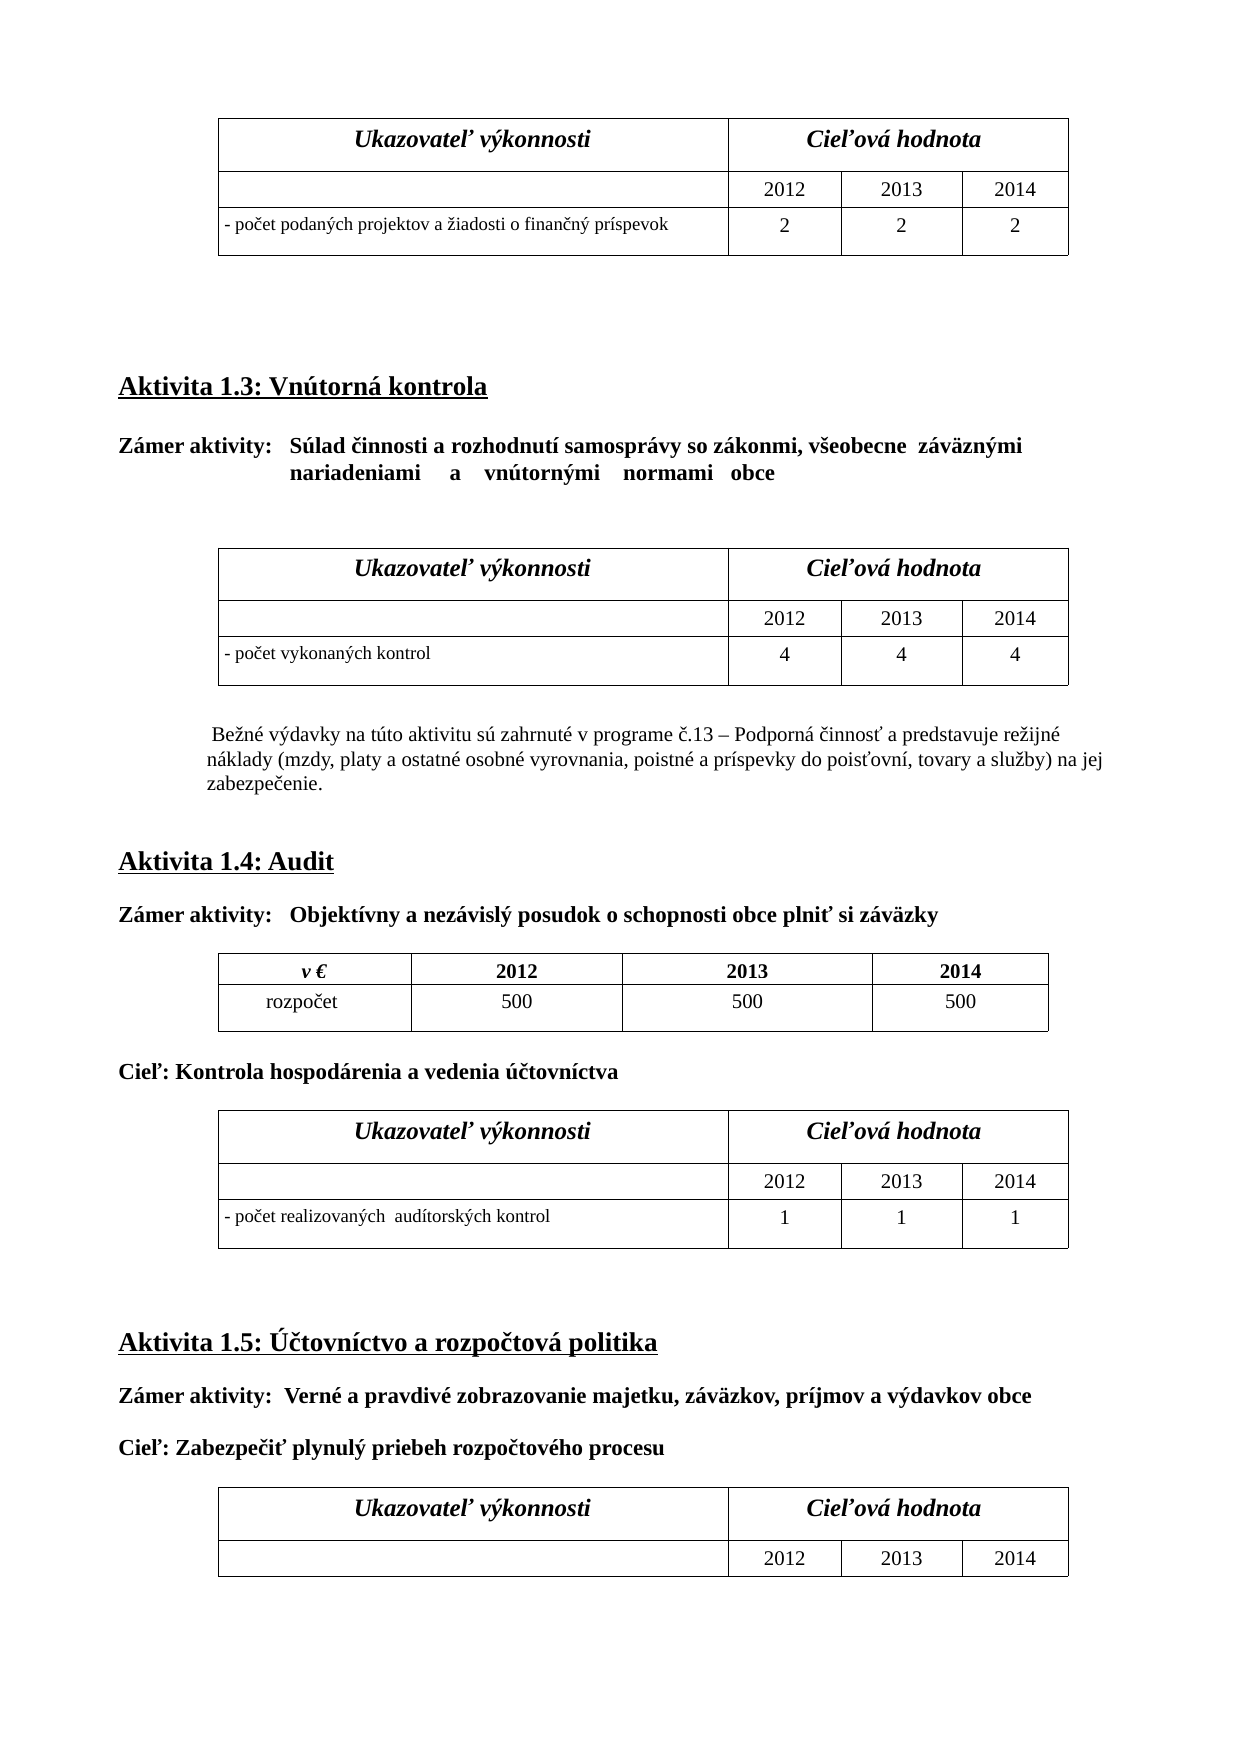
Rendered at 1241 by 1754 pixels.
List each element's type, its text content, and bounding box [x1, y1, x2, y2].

table_header Cieľová hodnota [729, 119, 1068, 171]
table_cell 2 [842, 208, 962, 255]
text Cieľ: Zabezpečiť plynulý priebeh rozpočtového procesu [118, 1434, 1122, 1461]
text zabezpečenie. [118, 771, 1114, 795]
table_cell - počet vykonaných kontrol [219, 637, 728, 684]
table_header Ukazovateľ výkonnosti [219, 1111, 728, 1163]
text Bežné výdavky na túto aktivitu sú zahrnuté v programe č.13 – Podporná činnosť a predstavuje režijné [118, 716, 1114, 747]
text náklady (mzdy, platy a ostatné osobné vyrovnania, poistné a príspevky do poisťovní, tovary a služby) na jej [118, 747, 1114, 771]
table_cell 2013 [842, 1541, 962, 1576]
table_cell 2012 [729, 601, 841, 636]
table_header 2013 [623, 954, 872, 983]
table_cell 2 [963, 208, 1068, 255]
table_cell [219, 1541, 728, 1576]
table_header Ukazovateľ výkonnosti [219, 549, 728, 600]
table_cell - počet podaných projektov a žiadosti o finančný príspevok [219, 208, 728, 255]
table_cell 2013 [842, 601, 962, 636]
table_cell 2012 [729, 1541, 841, 1576]
text Zámer aktivity: Verné a pravdivé zobrazovanie majetku, záväzkov, príjmov a výdavkov obce [118, 1382, 1122, 1408]
table_header 2014 [873, 954, 1048, 983]
text Cieľ: Kontrola hospodárenia a vedenia účtovníctva [118, 1058, 1122, 1084]
table_cell - počet realizovaných audítorských kontrol [219, 1200, 728, 1247]
table_cell [219, 601, 728, 636]
table_cell [219, 1164, 728, 1199]
table_header v € [219, 954, 411, 983]
table_header Cieľová hodnota [729, 549, 1068, 600]
table_header Ukazovateľ výkonnosti [219, 1488, 728, 1540]
table_header Ukazovateľ výkonnosti [219, 119, 728, 171]
table_cell 1 [729, 1200, 841, 1247]
table_cell 4 [963, 637, 1068, 684]
table_cell 2014 [963, 601, 1068, 636]
table_cell rozpočet [219, 985, 411, 1031]
table_cell 4 [729, 637, 841, 684]
table_cell 2 [729, 208, 841, 255]
table_cell 2013 [842, 1164, 962, 1199]
text nariadeniami a vnútornými normami obce [118, 459, 1122, 485]
table_cell 500 [623, 985, 872, 1031]
table_cell 2012 [729, 1164, 841, 1199]
text Aktivita 1.3: Vnútorná kontrola [118, 370, 1122, 401]
table_header 2012 [412, 954, 622, 983]
table_cell 2014 [963, 1541, 1068, 1576]
table_cell 2013 [842, 172, 962, 207]
table_cell 2014 [963, 172, 1068, 207]
table_cell 500 [873, 985, 1048, 1031]
table_cell 500 [412, 985, 622, 1031]
table_cell 2012 [729, 172, 841, 207]
text Zámer aktivity: Súlad činnosti a rozhodnutí samosprávy so zákonmi, všeobecne záväznými [118, 432, 1122, 459]
table_cell 1 [842, 1200, 962, 1247]
table_cell [219, 172, 728, 207]
table_cell 2014 [963, 1164, 1068, 1199]
table_header Cieľová hodnota [729, 1111, 1068, 1163]
table_header Cieľová hodnota [729, 1488, 1068, 1540]
text Zámer aktivity: Objektívny a nezávislý posudok o schopnosti obce plniť si záväzky [118, 901, 1122, 927]
text Aktivita 1.5: Účtovníctvo a rozpočtová politika [118, 1327, 1114, 1358]
text Aktivita 1.4: Audit [118, 845, 1114, 877]
table_cell 1 [963, 1200, 1068, 1247]
table_cell 4 [842, 637, 962, 684]
